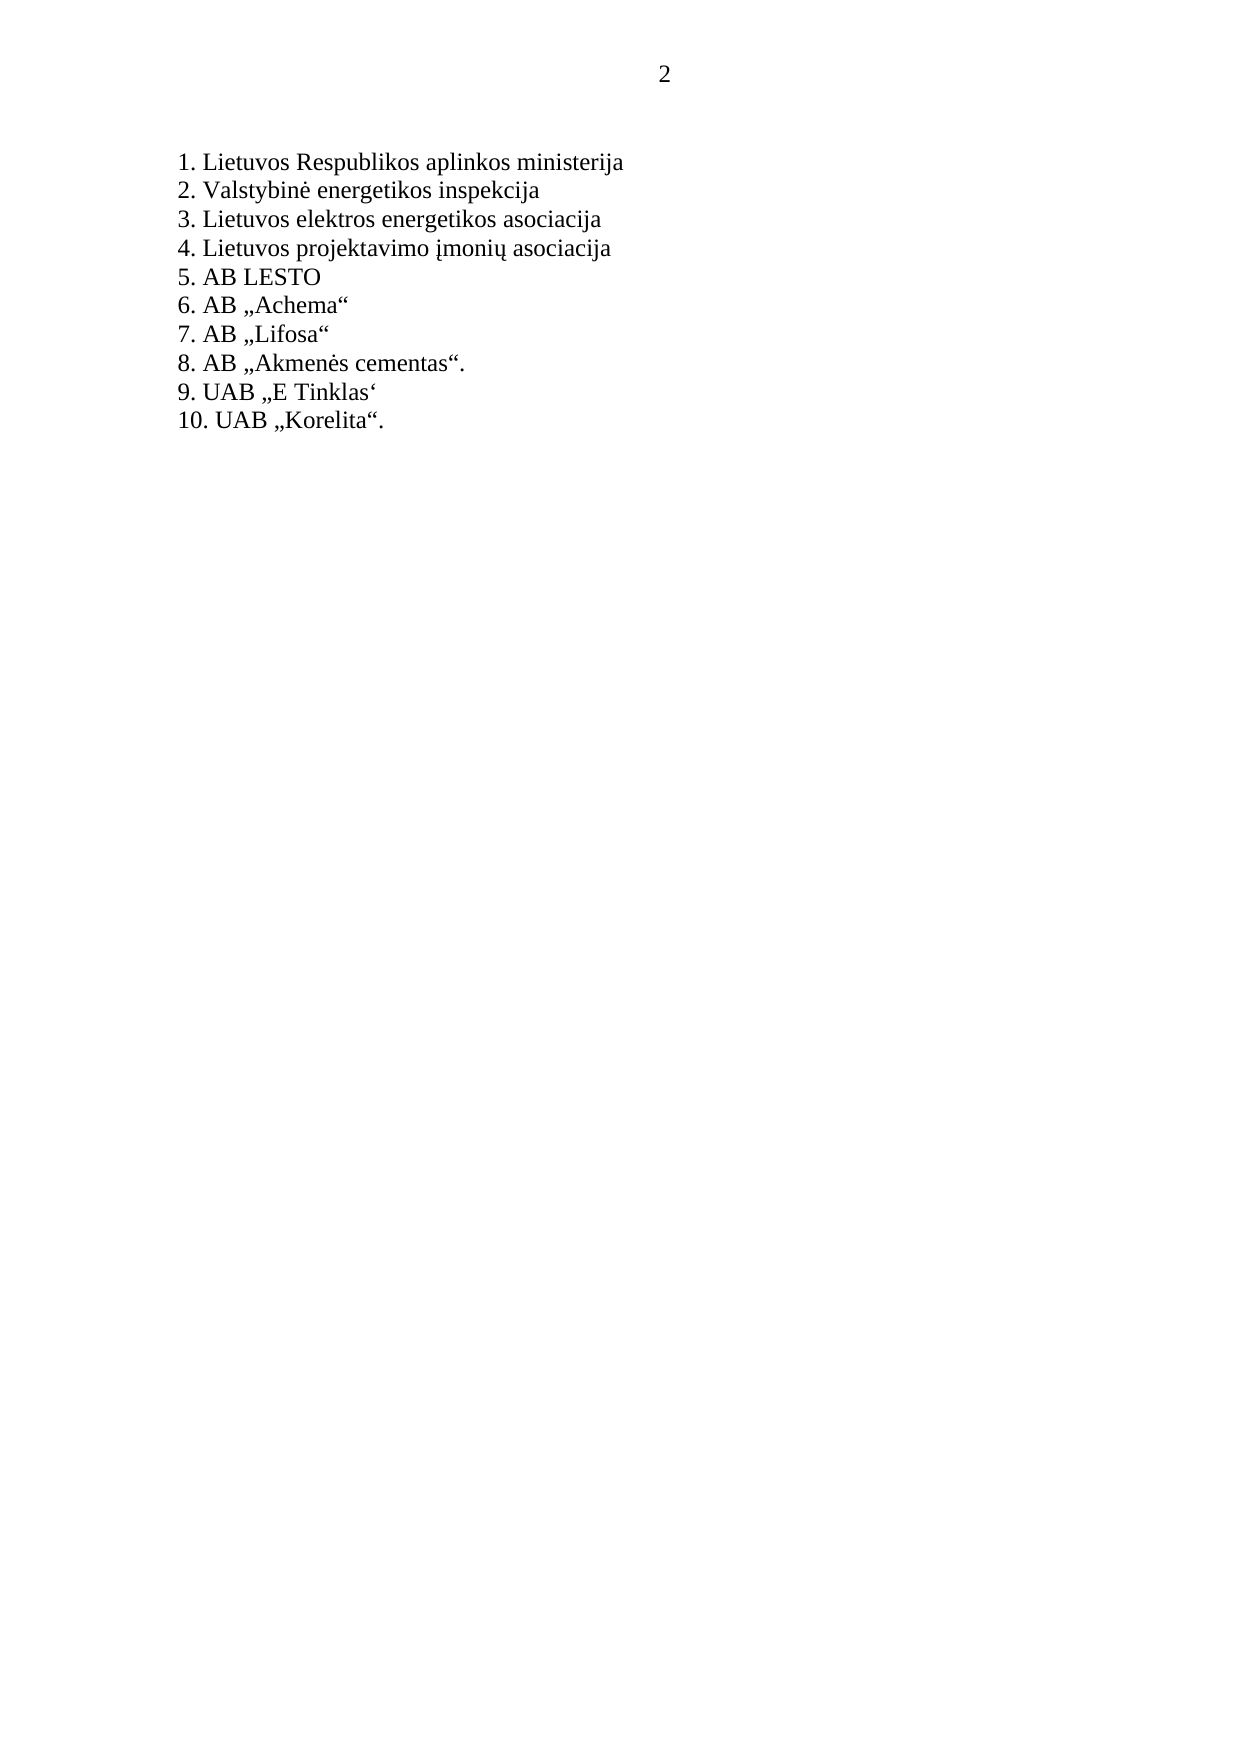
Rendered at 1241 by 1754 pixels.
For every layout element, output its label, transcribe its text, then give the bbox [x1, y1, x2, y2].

text 6. AB „Achema“ [177, 291, 1152, 319]
text 5. AB LESTO [177, 262, 1152, 291]
text 8. AB „Akmenės cementas“. [177, 348, 1152, 377]
text 1. Lietuvos Respublikos aplinkos ministerija [177, 147, 1152, 176]
text 4. Lietuvos projektavimo įmonių asociacija [177, 233, 1152, 262]
text 3. Lietuvos elektros energetikos asociacija [177, 204, 1152, 233]
text 2. Valstybinė energetikos inspekcija [177, 176, 1152, 204]
text 9. UAB „E Tinklas‘ [177, 377, 1152, 406]
text 10. UAB „Korelita“. [177, 406, 1152, 434]
text 7. AB „Lifosa“ [177, 319, 1152, 348]
